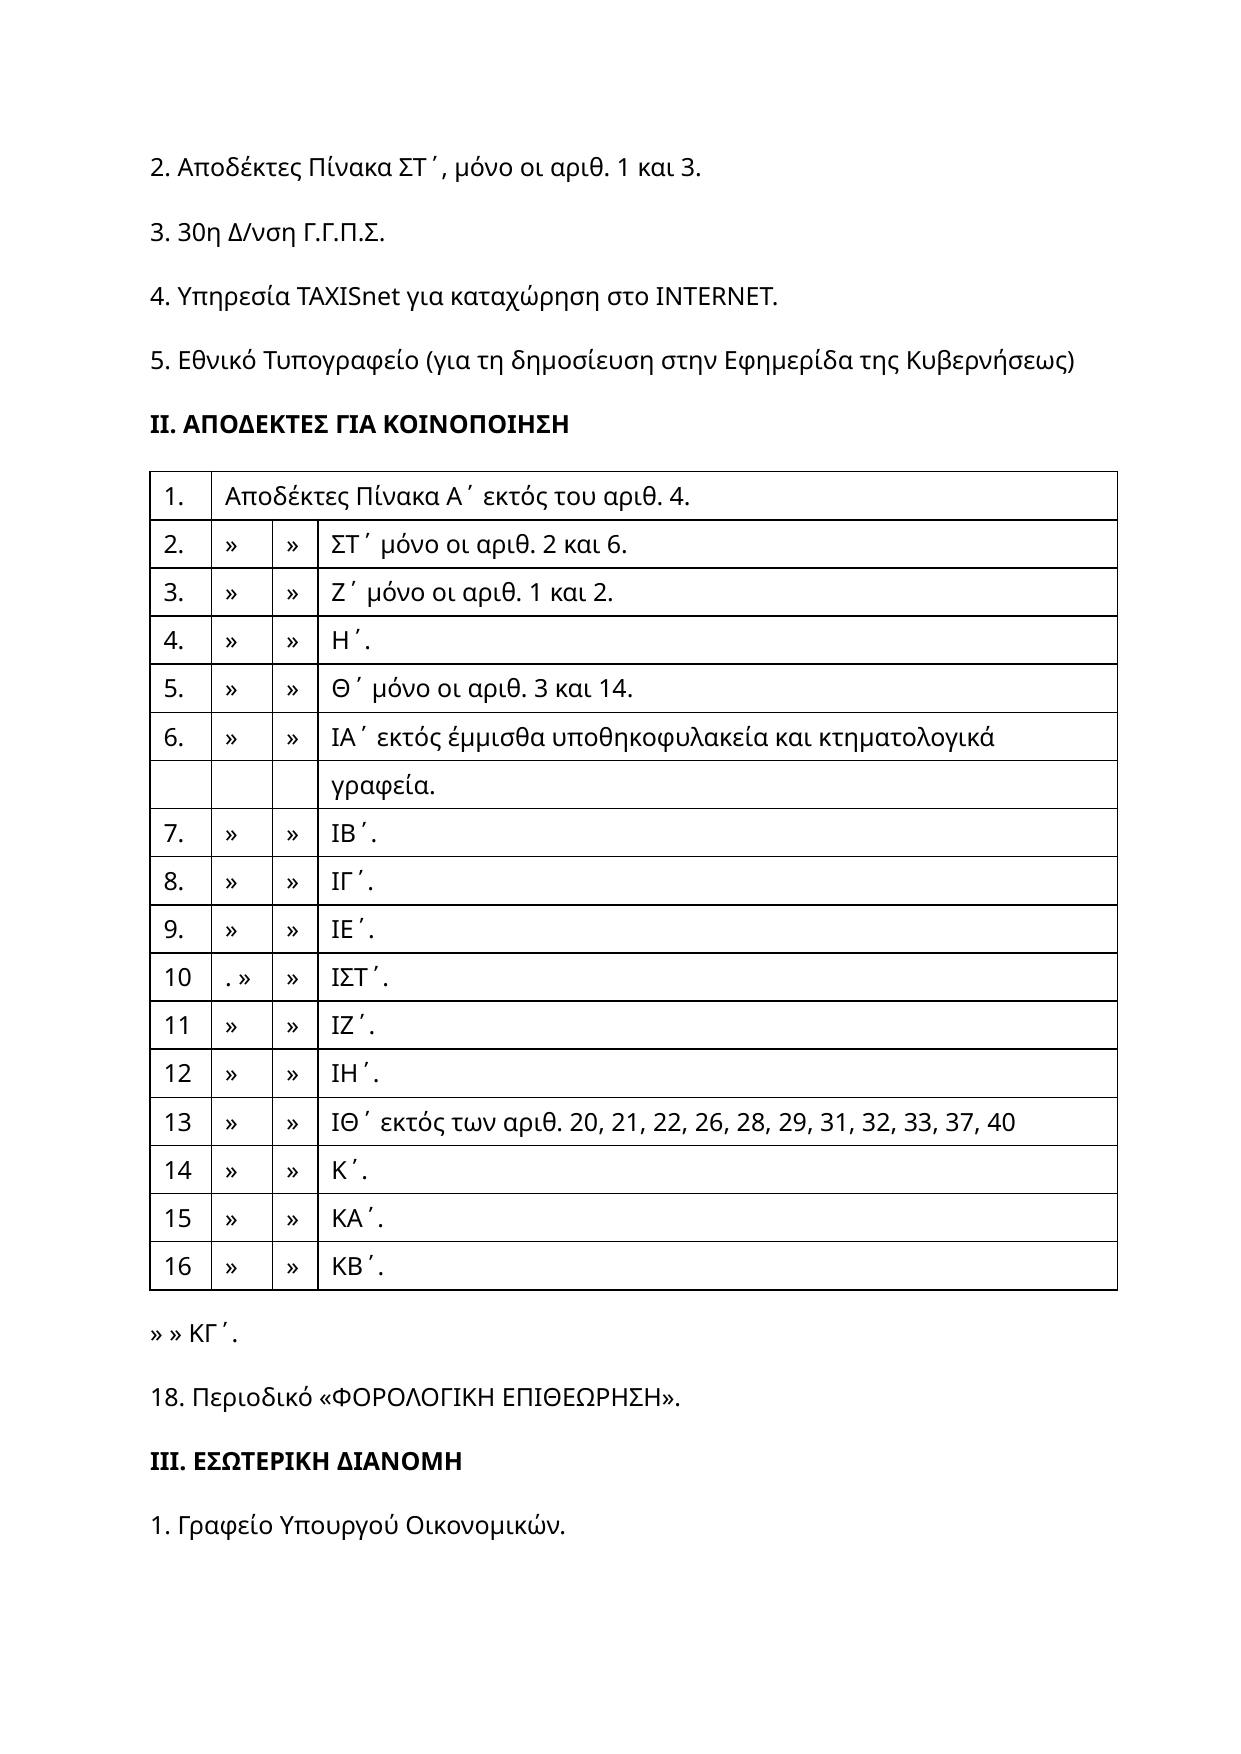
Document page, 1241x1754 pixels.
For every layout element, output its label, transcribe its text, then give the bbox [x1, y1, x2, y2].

table_cell » [273, 617, 317, 663]
table_cell ΚΒ΄. [319, 1242, 1117, 1289]
table_cell 13 [151, 1098, 211, 1144]
table_cell 2. [151, 521, 211, 567]
table_cell » [212, 857, 272, 904]
table_cell ΙΘ΄ εκτός των αριθ. 20, 21, 22, 26, 28, 29, 31, 32, 33, 37, 40 [319, 1098, 1117, 1144]
table_cell ΙΑ΄ εκτός έμμισθα υποθηκοφυλακεία και κτηματολογικά [319, 713, 1117, 759]
table_cell 14 [151, 1146, 211, 1193]
table_cell » [212, 713, 272, 759]
table_cell ΙΗ΄. [319, 1050, 1117, 1096]
table_cell 8. [151, 857, 211, 904]
table_cell Η΄. [319, 617, 1117, 663]
table_cell ΣΤ΄ μόνο οι αριθ. 2 και 6. [319, 521, 1117, 567]
table_cell » [273, 857, 317, 904]
table_cell » [212, 665, 272, 711]
table_cell ΙΒ΄. [319, 809, 1117, 856]
text 2. Αποδέκτες Πίνακα ΣΤ΄, μόνο οι αριθ. 1 και 3. [150, 150, 1090, 184]
text 5. Εθνικό Τυπογραφείο (για τη δημοσίευση στην Εφημερίδα της Κυβερνήσεως) [150, 342, 1090, 377]
table_cell » [212, 1242, 272, 1289]
table_cell » [212, 1194, 272, 1241]
table_cell » [273, 1242, 317, 1289]
table_cell [273, 761, 317, 808]
table_cell » [212, 809, 272, 856]
table_cell 4. [151, 617, 211, 663]
table_cell 11 [151, 1002, 211, 1048]
table_cell ΙΖ΄. [319, 1002, 1117, 1048]
table_cell 16 [151, 1242, 211, 1289]
text 1. Γραφείο Υπουργού Οικονομικών. [150, 1508, 1090, 1542]
table_cell Κ΄. [319, 1146, 1117, 1193]
table_cell » [212, 906, 272, 952]
table_cell [151, 761, 211, 808]
table_cell » [273, 665, 317, 711]
table_cell » [212, 1098, 272, 1144]
table_cell . » [212, 954, 272, 1000]
text » » ΚΓ΄. [150, 1316, 1090, 1349]
table_cell » [212, 569, 272, 615]
table_header 1. [151, 472, 211, 519]
text 3. 30η Δ/νση Γ.Γ.Π.Σ. [150, 214, 1090, 248]
table_header Αποδέκτες Πίνακα Α΄ εκτός του αριθ. 4. [212, 472, 1117, 519]
table_cell 5. [151, 665, 211, 711]
table_cell » [273, 569, 317, 615]
table_cell ΚΑ΄. [319, 1194, 1117, 1241]
table_cell » [212, 1002, 272, 1048]
table_cell » [273, 954, 317, 1000]
table_cell » [273, 1098, 317, 1144]
table_cell » [212, 1050, 272, 1096]
table_cell 3. [151, 569, 211, 615]
table_cell » [273, 906, 317, 952]
text 18. Περιοδικό «ΦΟΡΟΛΟΓΙΚΗ ΕΠΙΘΕΩΡΗΣΗ». [150, 1380, 1090, 1414]
table_cell 7. [151, 809, 211, 856]
text ΙΙΙ. ΕΣΩΤΕΡΙΚΗ ΔΙΑΝΟΜΗ [150, 1444, 1090, 1478]
table_cell Ζ΄ μόνο οι αριθ. 1 και 2. [319, 569, 1117, 615]
table_cell 10 [151, 954, 211, 1000]
table_cell Θ΄ μόνο οι αριθ. 3 και 14. [319, 665, 1117, 711]
table_cell [212, 761, 272, 808]
table_cell » [273, 713, 317, 759]
text 4. Υπηρεσία TAXISnet για καταχώρηση στο INTERNET. [150, 278, 1090, 312]
table_cell » [212, 1146, 272, 1193]
table_cell » [273, 1002, 317, 1048]
table_cell » [273, 809, 317, 856]
table_cell 12 [151, 1050, 211, 1096]
table_cell » [212, 521, 272, 567]
table_cell γραφεία. [319, 761, 1117, 808]
table_cell » [273, 521, 317, 567]
text ΙΙ. ΑΠΟΔΕΚΤΕΣ ΓΙΑ ΚΟΙΝΟΠΟΙΗΣΗ [150, 407, 1090, 441]
table_cell ΙΣΤ΄. [319, 954, 1117, 1000]
table_cell » [273, 1194, 317, 1241]
table_cell » [273, 1146, 317, 1193]
table_cell 6. [151, 713, 211, 759]
table_cell » [212, 617, 272, 663]
table_cell ΙΕ΄. [319, 906, 1117, 952]
table_cell ΙΓ΄. [319, 857, 1117, 904]
table_cell 9. [151, 906, 211, 952]
table_cell » [273, 1050, 317, 1096]
table_cell 15 [151, 1194, 211, 1241]
